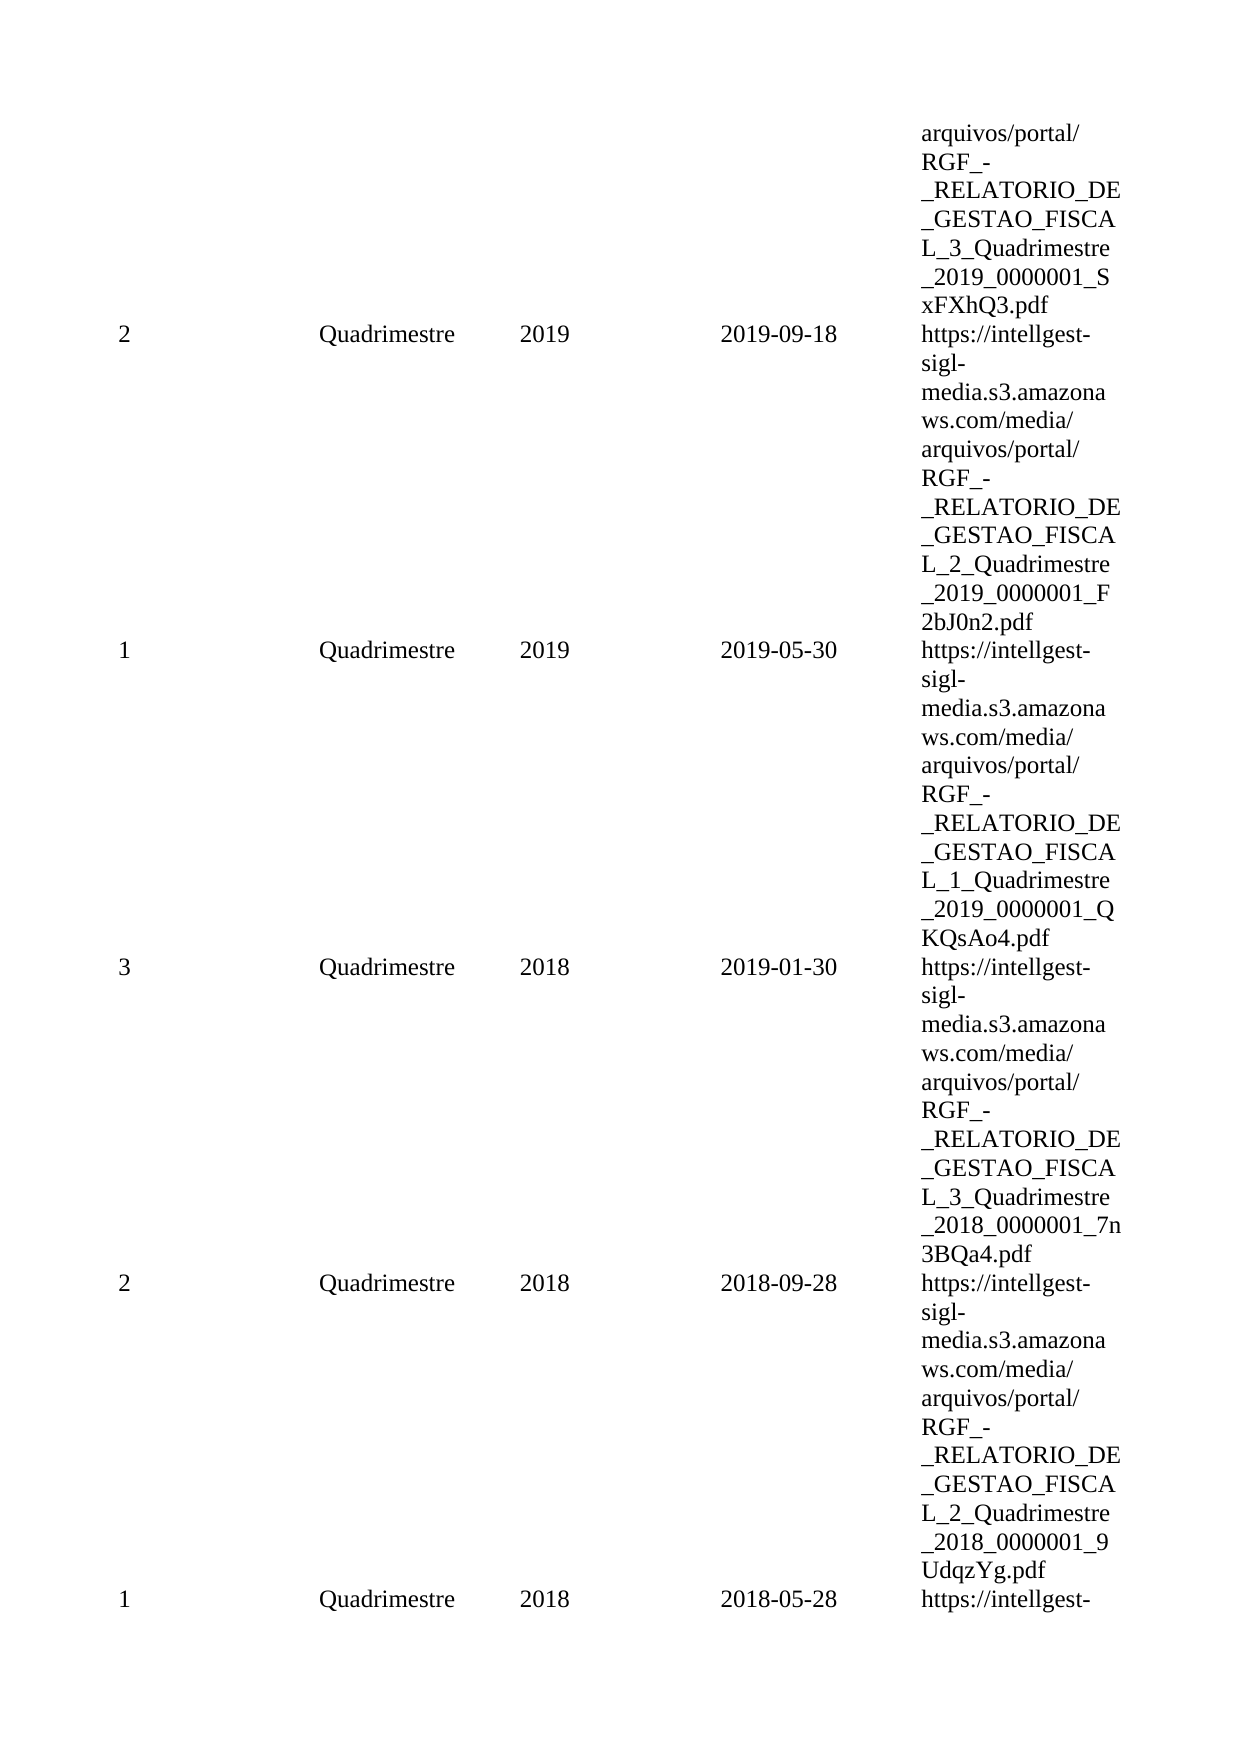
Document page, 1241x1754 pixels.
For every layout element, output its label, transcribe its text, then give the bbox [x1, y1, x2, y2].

table_cell Quadrimestre [319, 636, 519, 952]
table_cell 2019 [520, 636, 720, 952]
table_cell 2019-05-30 [720, 636, 921, 952]
table_cell https://intellgest-sigl-media.s3.amazonaws.com/media/arquivos/portal/RGF_-_RELATORIO_DE_GESTAO_FISCAL_3_Quadrimestre_2018_0000001_7n3BQa4.pdf [921, 952, 1122, 1268]
table_cell 2018 [520, 1268, 720, 1584]
table_cell 2019-01-30 [720, 952, 921, 1268]
table_cell 2018-09-28 [720, 1268, 921, 1584]
table_cell 3 [118, 952, 319, 1268]
table_cell [319, 118, 519, 319]
table_cell 1 [118, 636, 319, 952]
table_cell 2018 [520, 1584, 720, 1613]
table_cell https://intellgest-sigl-media.s3.amazonaws.com/media/arquivos/portal/RGF_-_RELATORIO_DE_GESTAO_FISCAL_2_Quadrimestre_2018_0000001_9UdqzYg.pdf [921, 1268, 1122, 1584]
table_cell 2 [118, 1268, 319, 1584]
table_cell 1 [118, 1584, 319, 1613]
table_cell 2018 [520, 952, 720, 1268]
table_cell Quadrimestre [319, 1584, 519, 1613]
table_cell 2 [118, 319, 319, 636]
table_cell Quadrimestre [319, 952, 519, 1268]
table_cell Quadrimestre [319, 319, 519, 636]
table_cell Quadrimestre [319, 1268, 519, 1584]
table_cell https://intellgest-sigl-media.s3.amazonaws.com/media/arquivos/portal/RGF_-_RELATORIO_DE_GESTAO_FISCAL_2_Quadrimestre_2019_0000001_F2bJ0n2.pdf [921, 319, 1122, 636]
table_cell arquivos/portal/RGF_-_RELATORIO_DE_GESTAO_FISCAL_3_Quadrimestre_2019_0000001_SxFXhQ3.pdf [921, 118, 1122, 319]
table_cell 2018-05-28 [720, 1584, 921, 1613]
table_cell 2019-09-18 [720, 319, 921, 636]
table_cell https://intellgest-sigl-media.s3.amazonaws.com/media/arquivos/portal/RGF_-_RELATORIO_DE_GESTAO_FISCAL_1_Quadrimestre_2019_0000001_QKQsAo4.pdf [921, 636, 1122, 952]
table_cell [520, 118, 720, 319]
table_cell https://intellgest- [921, 1584, 1122, 1613]
table_cell [720, 118, 921, 319]
table_cell 2019 [520, 319, 720, 636]
table_cell [118, 118, 319, 319]
